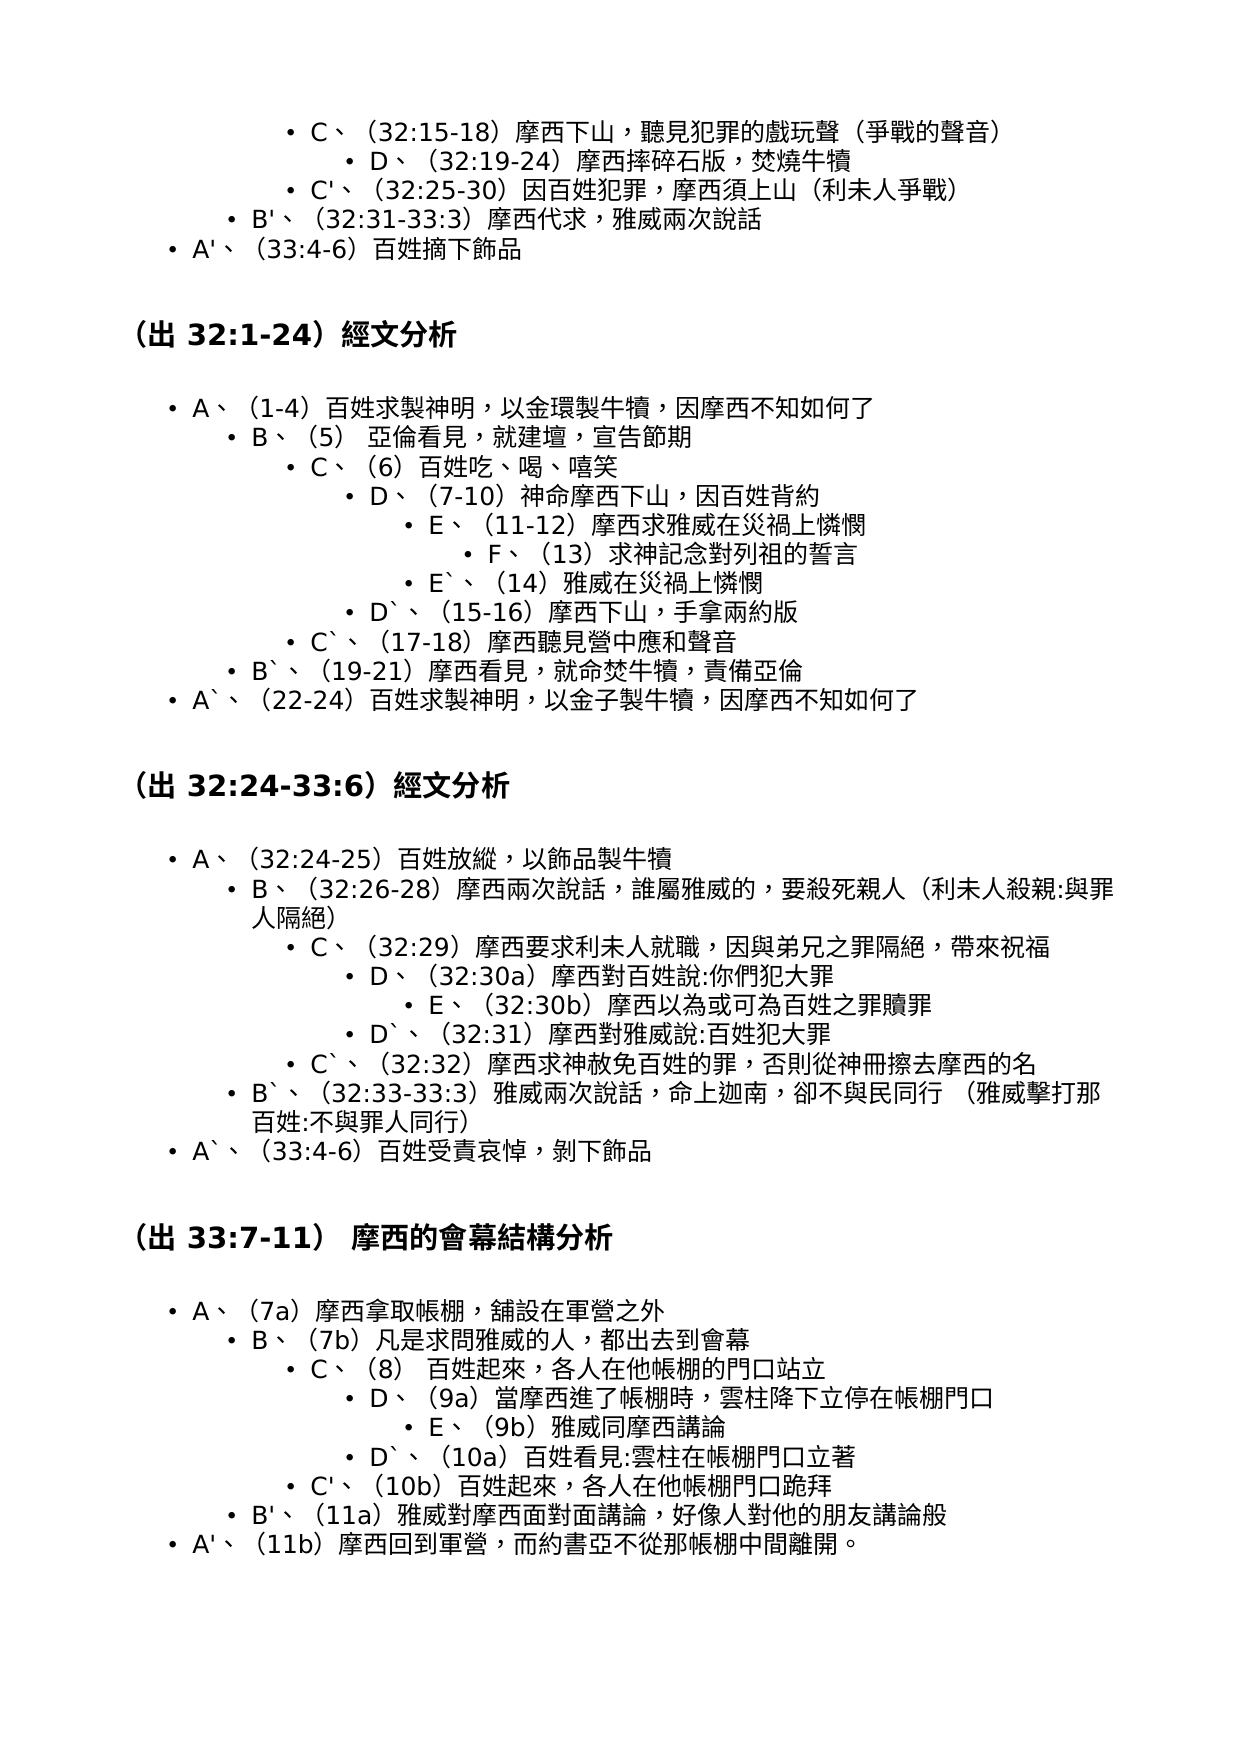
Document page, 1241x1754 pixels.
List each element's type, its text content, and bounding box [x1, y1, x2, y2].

list A、（1-4）百姓求製神明，以金環製牛犢，因摩西不知如何了 [177, 394, 1122, 423]
list C'、（10b）百姓起來，各人在他帳棚門口跪拜 [295, 1472, 1122, 1501]
list B、（7b）凡是求問雅威的人，都出去到會幕 [236, 1326, 1122, 1355]
list B`、（32:33-33:3）雅威兩次說話，命上迦南，卻不與民同行 （雅威擊打那百姓:不與罪人同行） [236, 1079, 1122, 1137]
list C、（6）百姓吃、喝、嘻笑 [295, 453, 1122, 482]
subtitle （出 32:1-24）經文分析 [118, 318, 1122, 352]
list A`、（33:4-6）百姓受責哀悼，剝下飾品 [177, 1137, 1122, 1166]
list D、（32:19-24）摩西摔碎石版，焚燒牛犢 [354, 147, 1122, 176]
list D、（32:30a）摩西對百姓說:你們犯大罪 [354, 962, 1122, 991]
list A'、（33:4-6）百姓摘下飾品 [177, 235, 1122, 264]
list A'、（11b）摩西回到軍營，而約書亞不從那帳棚中間離開。 [177, 1530, 1122, 1559]
list C、（8） 百姓起來，各人在他帳棚的門口站立 [295, 1355, 1122, 1384]
list E、（11-12）摩西求雅威在災禍上憐憫 [413, 511, 1122, 540]
list C`、（32:32）摩西求神赦免百姓的罪，否則從神冊擦去摩西的名 [295, 1050, 1122, 1079]
list D、（9a）當摩西進了帳棚時，雲柱降下立停在帳棚門口 [354, 1384, 1122, 1413]
list D`、（32:31）摩西對雅威說:百姓犯大罪 [354, 1021, 1122, 1050]
list D、（7-10）神命摩西下山，因百姓背約 [354, 482, 1122, 511]
list E、（32:30b）摩西以為或可為百姓之罪贖罪 [413, 991, 1122, 1021]
list D`、（15-16）摩西下山，手拿兩約版 [354, 598, 1122, 628]
list C`、（17-18）摩西聽見營中應和聲音 [295, 628, 1122, 657]
list B`、（19-21）摩西看見，就命焚牛犢，責備亞倫 [236, 657, 1122, 686]
list F、（13）求神記念對列祖的誓言 [472, 540, 1122, 569]
list D`、（10a）百姓看見:雲柱在帳棚門口立著 [354, 1443, 1122, 1472]
list C'、（32:25-30）因百姓犯罪，摩西須上山（利未人爭戰） [295, 176, 1122, 206]
list E、（9b）雅威同摩西講論 [413, 1413, 1122, 1443]
list E`、（14）雅威在災禍上憐憫 [413, 569, 1122, 598]
subtitle （出 33:7-11） 摩西的會幕結構分析 [118, 1221, 1122, 1255]
list A`、（22-24）百姓求製神明，以金子製牛犢，因摩西不知如何了 [177, 686, 1122, 715]
subtitle （出 32:24-33:6）經文分析 [118, 770, 1122, 804]
list B、（32:26-28）摩西兩次說話，誰屬雅威的，要殺死親人（利未人殺親:與罪人隔絕） [236, 875, 1122, 933]
list B'、（11a）雅威對摩西面對面講論，好像人對他的朋友講論般 [236, 1501, 1122, 1530]
list C、（32:15-18）摩西下山，聽見犯罪的戲玩聲（爭戰的聲音） [295, 118, 1122, 147]
list C、（32:29）摩西要求利未人就職，因與弟兄之罪隔絕，帶來祝福 [295, 933, 1122, 962]
list B、（5） 亞倫看見，就建壇，宣告節期 [236, 423, 1122, 453]
list A、（7a）摩西拿取帳棚，舖設在軍營之外 [177, 1297, 1122, 1326]
list A、（32:24-25）百姓放縱，以飾品製牛犢 [177, 846, 1122, 875]
list B'、（32:31-33:3）摩西代求，雅威兩次說話 [236, 206, 1122, 235]
